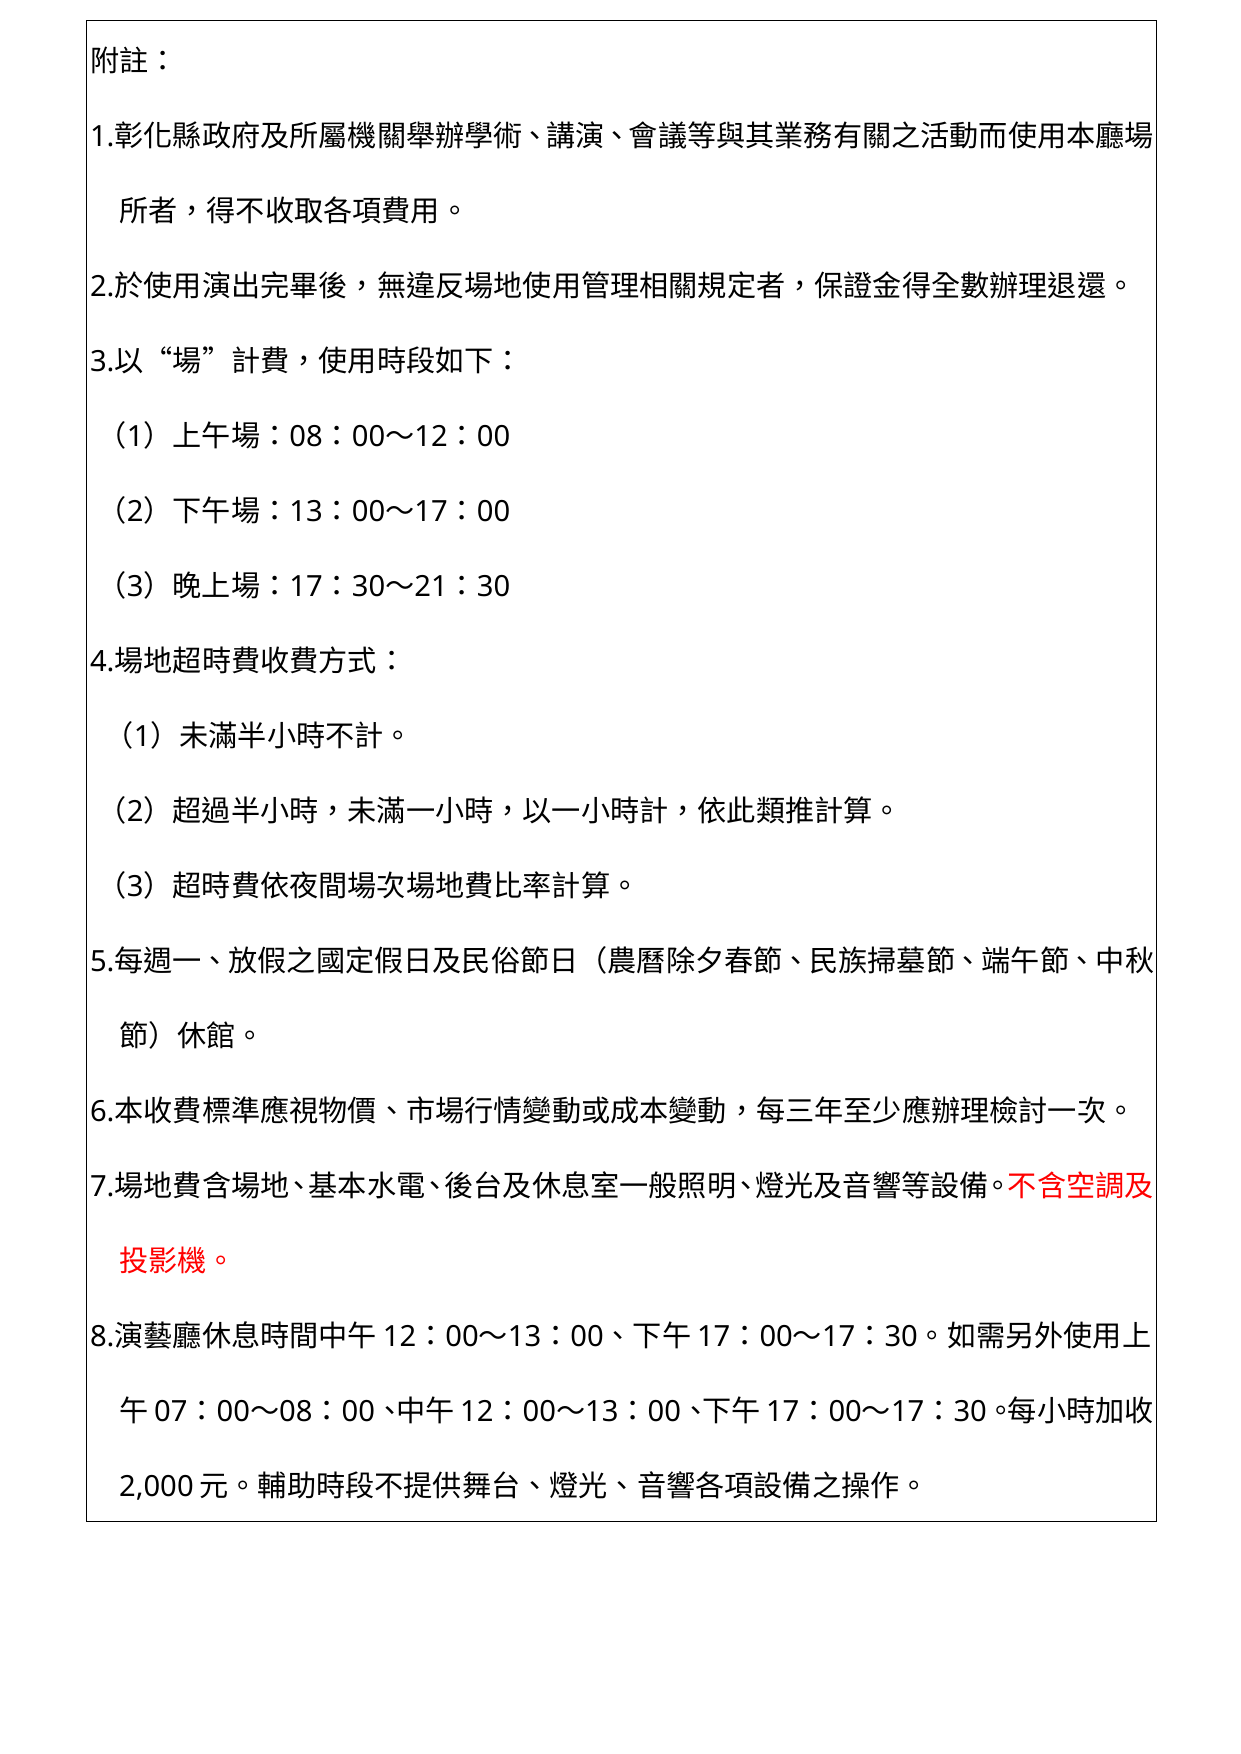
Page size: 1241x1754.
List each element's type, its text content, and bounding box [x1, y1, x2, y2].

table_cell [1157, 20, 1161, 1521]
table_cell 附註： 1.彰化縣政府及所屬機關舉辦學術、講演、會議等與其業務有關之活動而使用本廳場所者，得不收取各項費用。 2.於使用演出完畢後，無違反場地使用管理相關規定者，保證金得全數辦理退還。 3.以“場”計費，使用時段如下： （1）上午場：08：00～12：00 （2）下午場：13：00～17：00 （3）晚上場：17：30～21：30 4.場地超時費收費方式： （1）未滿半小時不計。 （2）超過半小時，未滿一小時，以一小時計，依此類推計算。 （3）超時費依夜間場次場地費比率計算。 5.每週一、放假之國定假日及民俗節日（農曆除夕春節、民族掃墓節、端午節、中秋節）休館。 6.本收費標準應視物價、市場行情變動或成本變動，每三年至少應辦理檢討一次。 7.場地費含場地、基本水電、後台及休息室一般照明、燈光及音響等設備。不含空調及投影機。 8.演藝廳休息時間中午12：00～13：00、下午17：00～17：30。如需另外使用上午07：00～08：00、中午12：00～13：00、下午17：00～17：30。每小時加收2,000元。輔助時段不提供舞台、燈光、音響各項設備之操作。 [87, 21, 1156, 1521]
